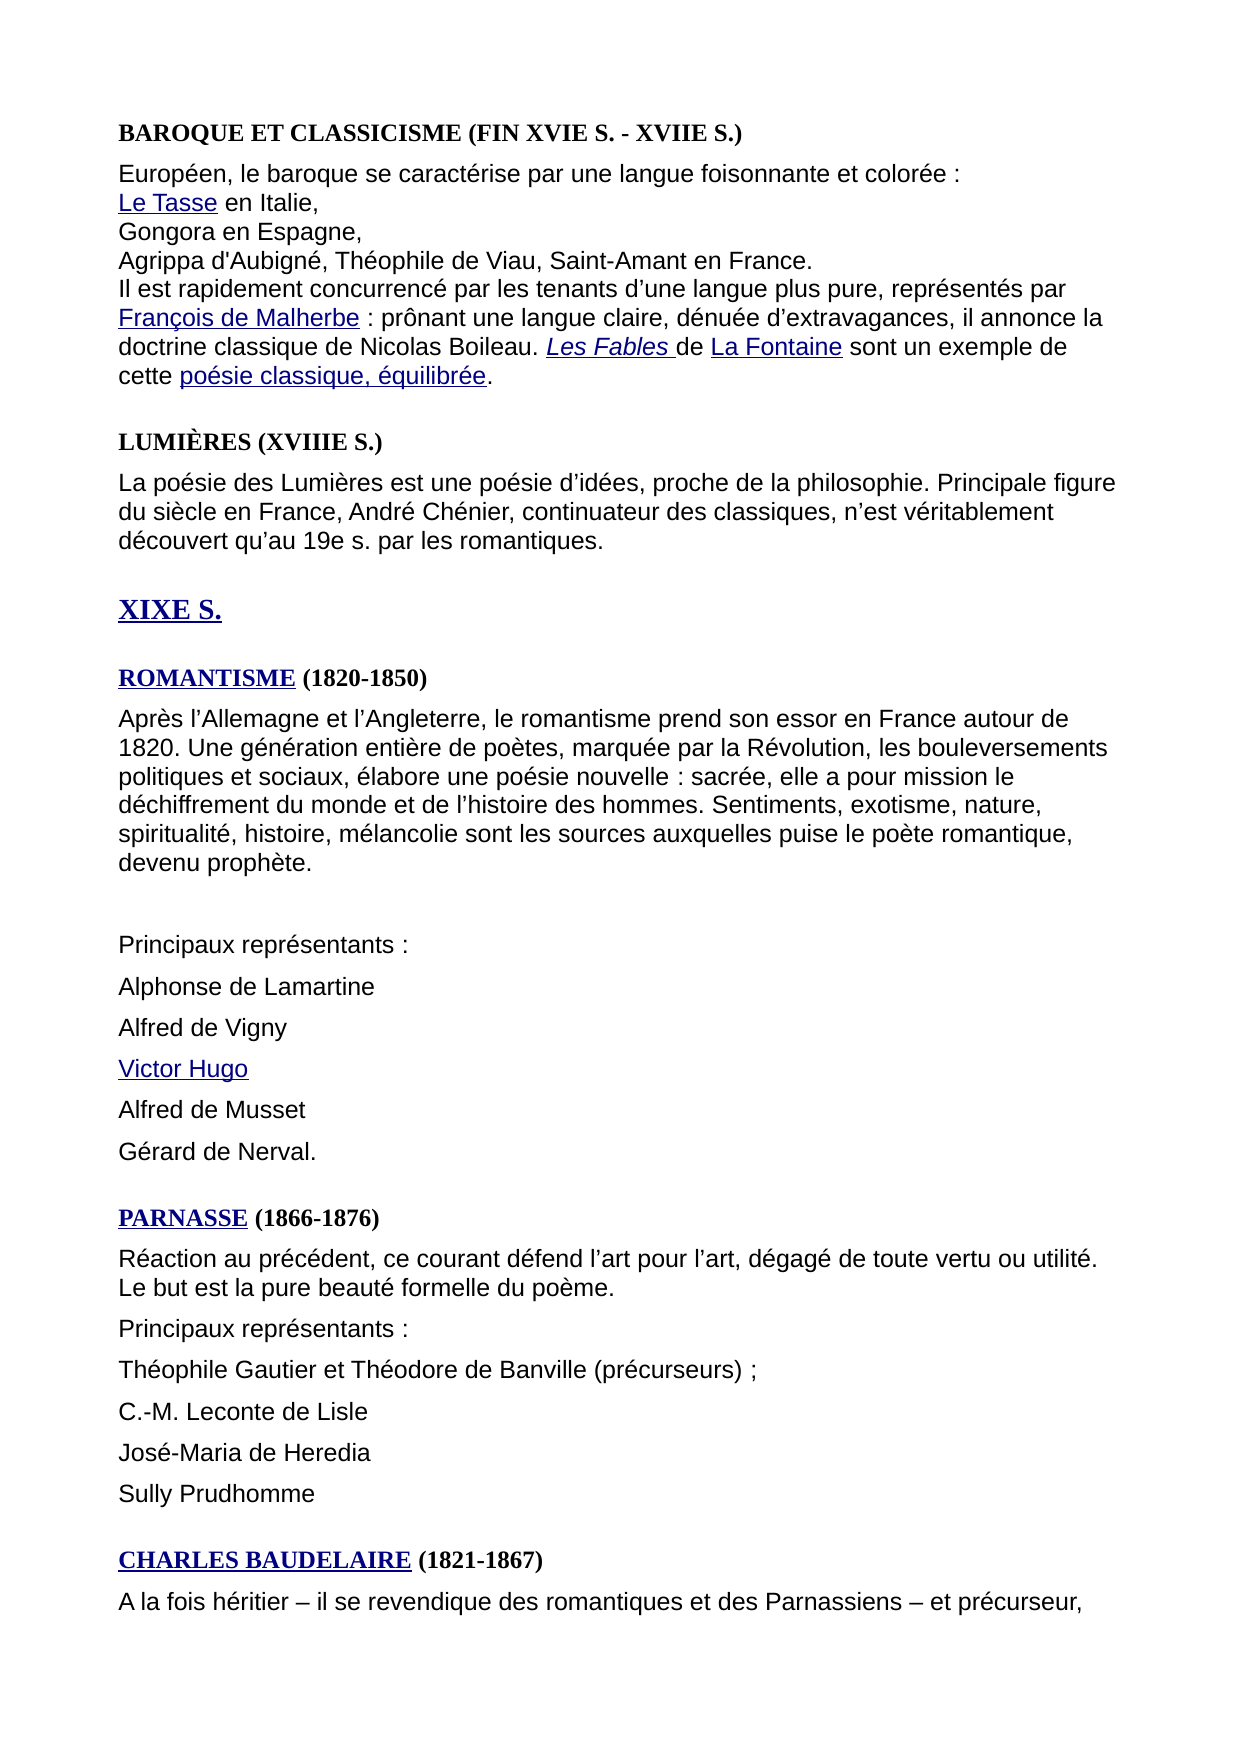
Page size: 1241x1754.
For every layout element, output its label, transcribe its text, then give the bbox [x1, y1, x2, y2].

text Après l’Allemagne et l’Angleterre, le romantisme prend son essor en France autour de 1820. Une génération entière de poètes, marquée par la Révolution, les bouleversements politiques et sociaux, élabore une poésie nouvelle : sacrée, elle a pour mission le déchiffrement du monde et de l’histoire des hommes. Sentiments, exotisme, nature, spiritualité, histoire, mélancolie sont les sources auxquelles puise le poète romantique, devenu prophète. [118, 704, 1122, 877]
text José-Maria de Heredia [118, 1438, 1122, 1467]
text La poésie des Lumières est une poésie d’idées, proche de la philosophie. Principale figure du siècle en France, André Chénier, continuateur des classiques, n’est véritablement découvert qu’au 19e s. par les romantiques. [118, 468, 1122, 554]
subtitle CHARLES BAUDELAIRE (1821-1867) [118, 1545, 1122, 1574]
text Victor Hugo [118, 1054, 1122, 1083]
text Alphonse de Lamartine [118, 972, 1122, 1000]
text Sully Prudhomme [118, 1479, 1122, 1508]
text Européen, le baroque se caractérise par une langue foisonnante et colorée : Le Tasse en Italie, Gongora en Espagne, Agrippa d'Aubigné, Théophile de Viau, Saint-Amant en France. Il est rapidement concurrencé par les tenants d’une langue plus pure, représentés par François de Malherbe : prônant une langue claire, dénuée d’extravagances, il annonce la doctrine classique de Nicolas Boileau. Les Fables de La Fontaine sont un exemple de cette poésie classique, équilibrée. [118, 159, 1122, 389]
subtitle BAROQUE ET CLASSICISME (FIN XVIE S. - XVIIE S.) [118, 118, 1122, 147]
subtitle XIXE S. [118, 592, 1122, 625]
text C.-M. Leconte de Lisle [118, 1397, 1122, 1425]
subtitle ROMANTISME (1820-1850) [118, 663, 1122, 692]
text Alfred de Musset [118, 1095, 1122, 1124]
text Principaux représentants : [118, 930, 1122, 959]
subtitle PARNASSE (1866-1876) [118, 1203, 1122, 1232]
text Théophile Gautier et Théodore de Banville (précurseurs) ; [118, 1355, 1122, 1384]
text Réaction au précédent, ce courant défend l’art pour l’art, dégagé de toute vertu ou utilité. Le but est la pure beauté formelle du poème. [118, 1244, 1122, 1302]
text A la fois héritier – il se revendique des romantiques et des Parnassiens – et précurseur, [118, 1587, 1122, 1615]
text Alfred de Vigny [118, 1013, 1122, 1042]
text Principaux représentants : [118, 1314, 1122, 1343]
text Gérard de Nerval. [118, 1137, 1122, 1165]
subtitle LUMIÈRES (XVIIIE S.) [118, 427, 1122, 456]
